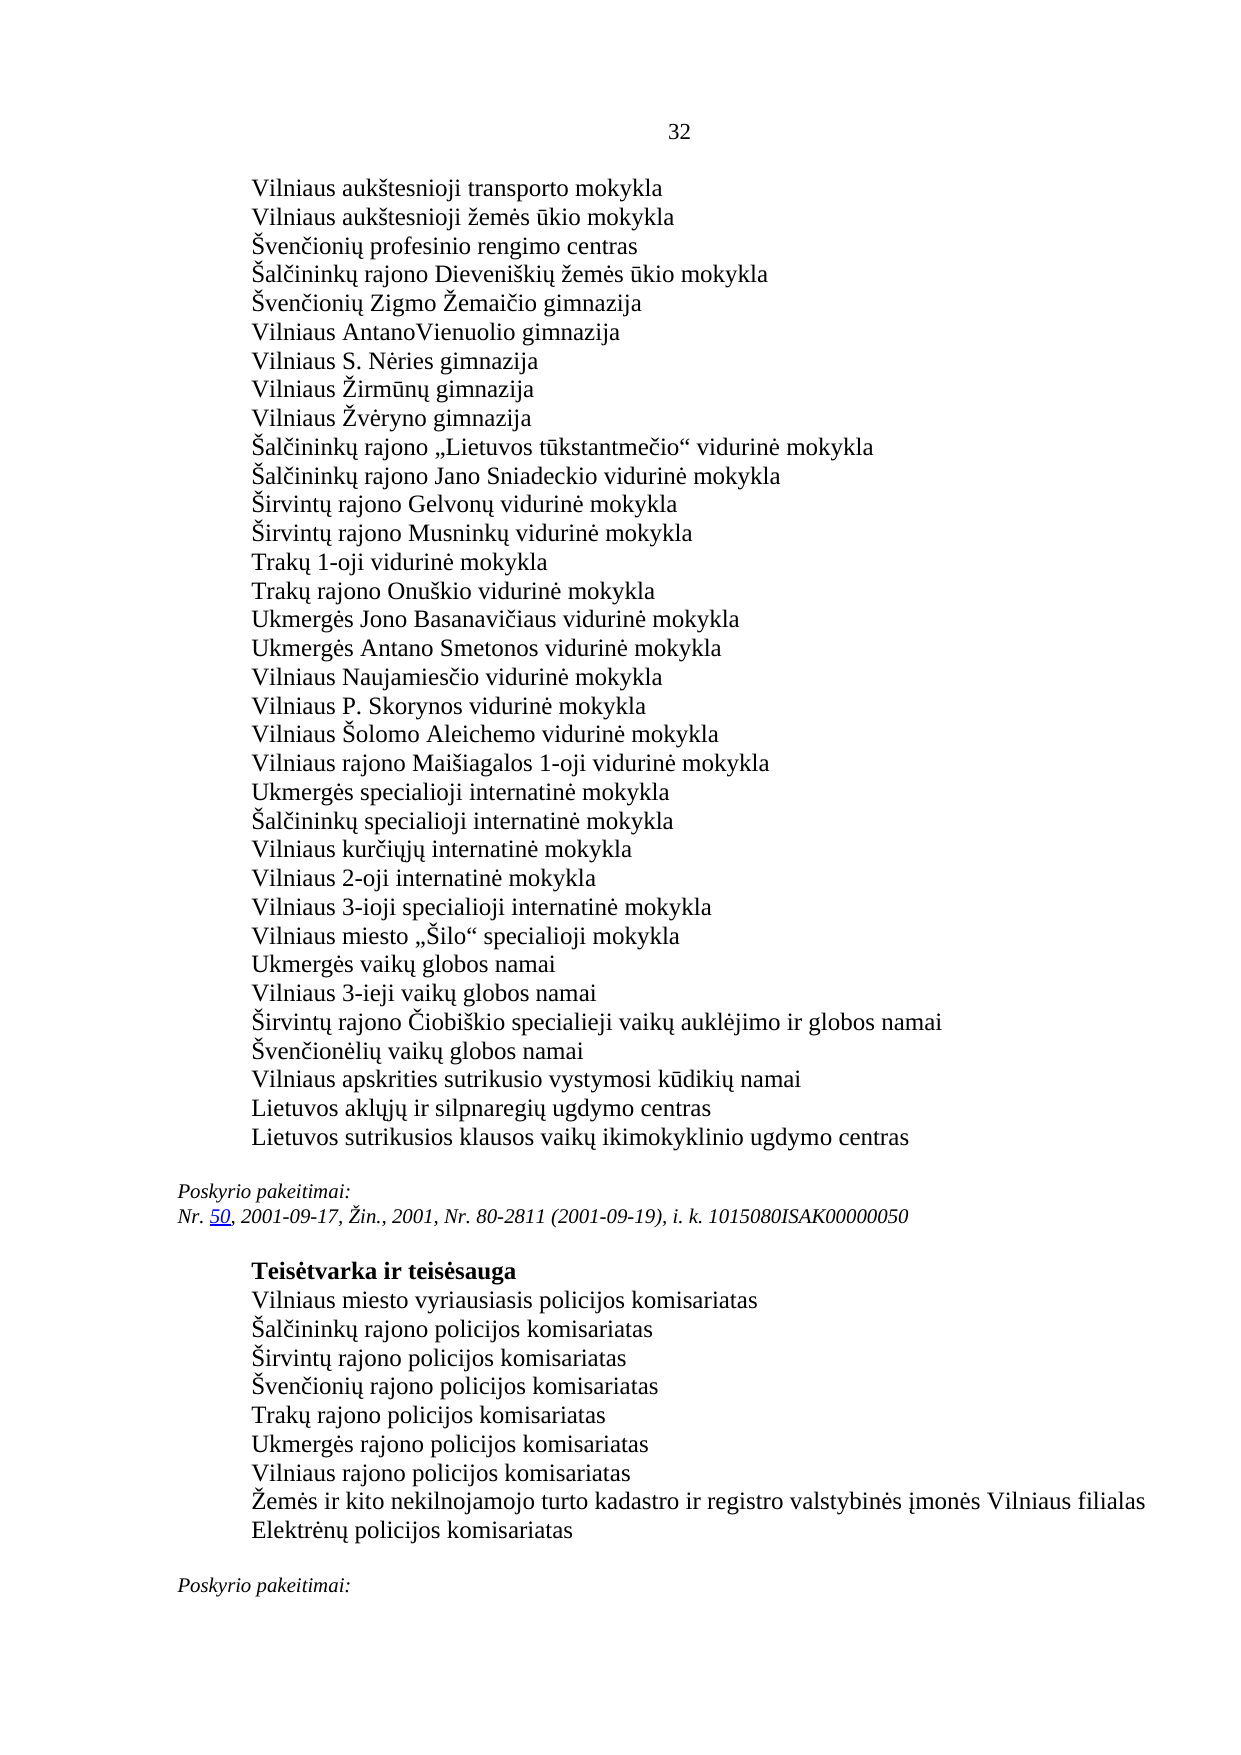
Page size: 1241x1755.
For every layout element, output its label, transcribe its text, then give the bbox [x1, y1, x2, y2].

text Vilniaus rajono policijos komisariatas [177, 1458, 1181, 1486]
text Vilniaus AntanoVienuolio gimnazija [177, 317, 1181, 346]
text Vilniaus rajono Maišiagalos 1-oji vidurinė mokykla [177, 748, 1181, 777]
text Poskyrio pakeitimai: [177, 1179, 1181, 1203]
text Žemės ir kito nekilnojamojo turto kadastro ir registro valstybinės įmonės Vilniaus filialas [177, 1486, 1181, 1515]
text Vilniaus P. Skorynos vidurinė mokykla [177, 691, 1181, 719]
text Ukmergės specialioji internatinė mokykla [177, 777, 1181, 806]
text Lietuvos aklųjų ir silpnaregių ugdymo centras [177, 1093, 1181, 1122]
text Švenčionių Zigmo Žemaičio gimnazija [177, 288, 1181, 317]
text Ukmergės Jono Basanavičiaus vidurinė mokykla [177, 604, 1181, 633]
text Vilniaus 3-ioji specialioji internatinė mokykla [177, 892, 1181, 921]
text Vilniaus miesto vyriausiasis policijos komisariatas [177, 1285, 1181, 1314]
text Vilniaus 2-oji internatinė mokykla [177, 863, 1181, 892]
text Vilniaus Žirmūnų gimnazija [177, 374, 1181, 403]
text Vilniaus aukštesnioji transporto mokykla [177, 173, 1181, 202]
text Švenčionėlių vaikų globos namai [177, 1036, 1181, 1064]
text Lietuvos sutrikusios klausos vaikų ikimokyklinio ugdymo centras [177, 1122, 1181, 1151]
text Trakų rajono policijos komisariatas [177, 1400, 1181, 1429]
text Trakų 1-oji vidurinė mokykla [177, 547, 1181, 576]
text Širvintų rajono Gelvonų vidurinė mokykla [177, 489, 1181, 518]
text Šalčininkų rajono Jano Sniadeckio vidurinė mokykla [177, 461, 1181, 489]
text Trakų rajono Onuškio vidurinė mokykla [177, 576, 1181, 604]
text Švenčionių profesinio rengimo centras [177, 231, 1181, 259]
text Šalčininkų rajono policijos komisariatas [177, 1314, 1181, 1343]
text Vilniaus Naujamiesčio vidurinė mokykla [177, 662, 1181, 691]
text Vilniaus S. Nėries gimnazija [177, 346, 1181, 374]
text Širvintų rajono policijos komisariatas [177, 1343, 1181, 1371]
text Vilniaus apskrities sutrikusio vystymosi kūdikių namai [177, 1064, 1181, 1093]
text Vilniaus Žvėryno gimnazija [177, 403, 1181, 432]
text Vilniaus miesto „Šilo“ specialioji mokykla [177, 921, 1181, 949]
text Poskyrio pakeitimai: [177, 1573, 1181, 1597]
text Švenčionių rajono policijos komisariatas [177, 1371, 1181, 1400]
text Šalčininkų rajono Dieveniškių žemės ūkio mokykla [177, 259, 1181, 288]
text Vilniaus Šolomo Aleichemo vidurinė mokykla [177, 719, 1181, 748]
text Elektrėnų policijos komisariatas [177, 1515, 1181, 1544]
text Vilniaus kurčiųjų internatinė mokykla [177, 834, 1181, 863]
text Ukmergės vaikų globos namai [177, 949, 1181, 978]
text Teisėtvarka ir teisėsauga [177, 1256, 1181, 1285]
text Ukmergės rajono policijos komisariatas [177, 1429, 1181, 1458]
text Šalčininkų specialioji internatinė mokykla [177, 806, 1181, 834]
text Širvintų rajono Musninkų vidurinė mokykla [177, 518, 1181, 547]
text Nr. 50, 2001-09-17, Žin., 2001, Nr. 80-2811 (2001-09-19), i. k. 1015080ISAK00000050 [177, 1203, 1181, 1228]
text Vilniaus aukštesnioji žemės ūkio mokykla [177, 202, 1181, 231]
text Ukmergės Antano Smetonos vidurinė mokykla [177, 633, 1181, 662]
text Vilniaus 3-ieji vaikų globos namai [177, 978, 1181, 1007]
text Šalčininkų rajono „Lietuvos tūkstantmečio“ vidurinė mokykla [177, 432, 1181, 461]
text Širvintų rajono Čiobiškio specialieji vaikų auklėjimo ir globos namai [177, 1007, 1181, 1036]
